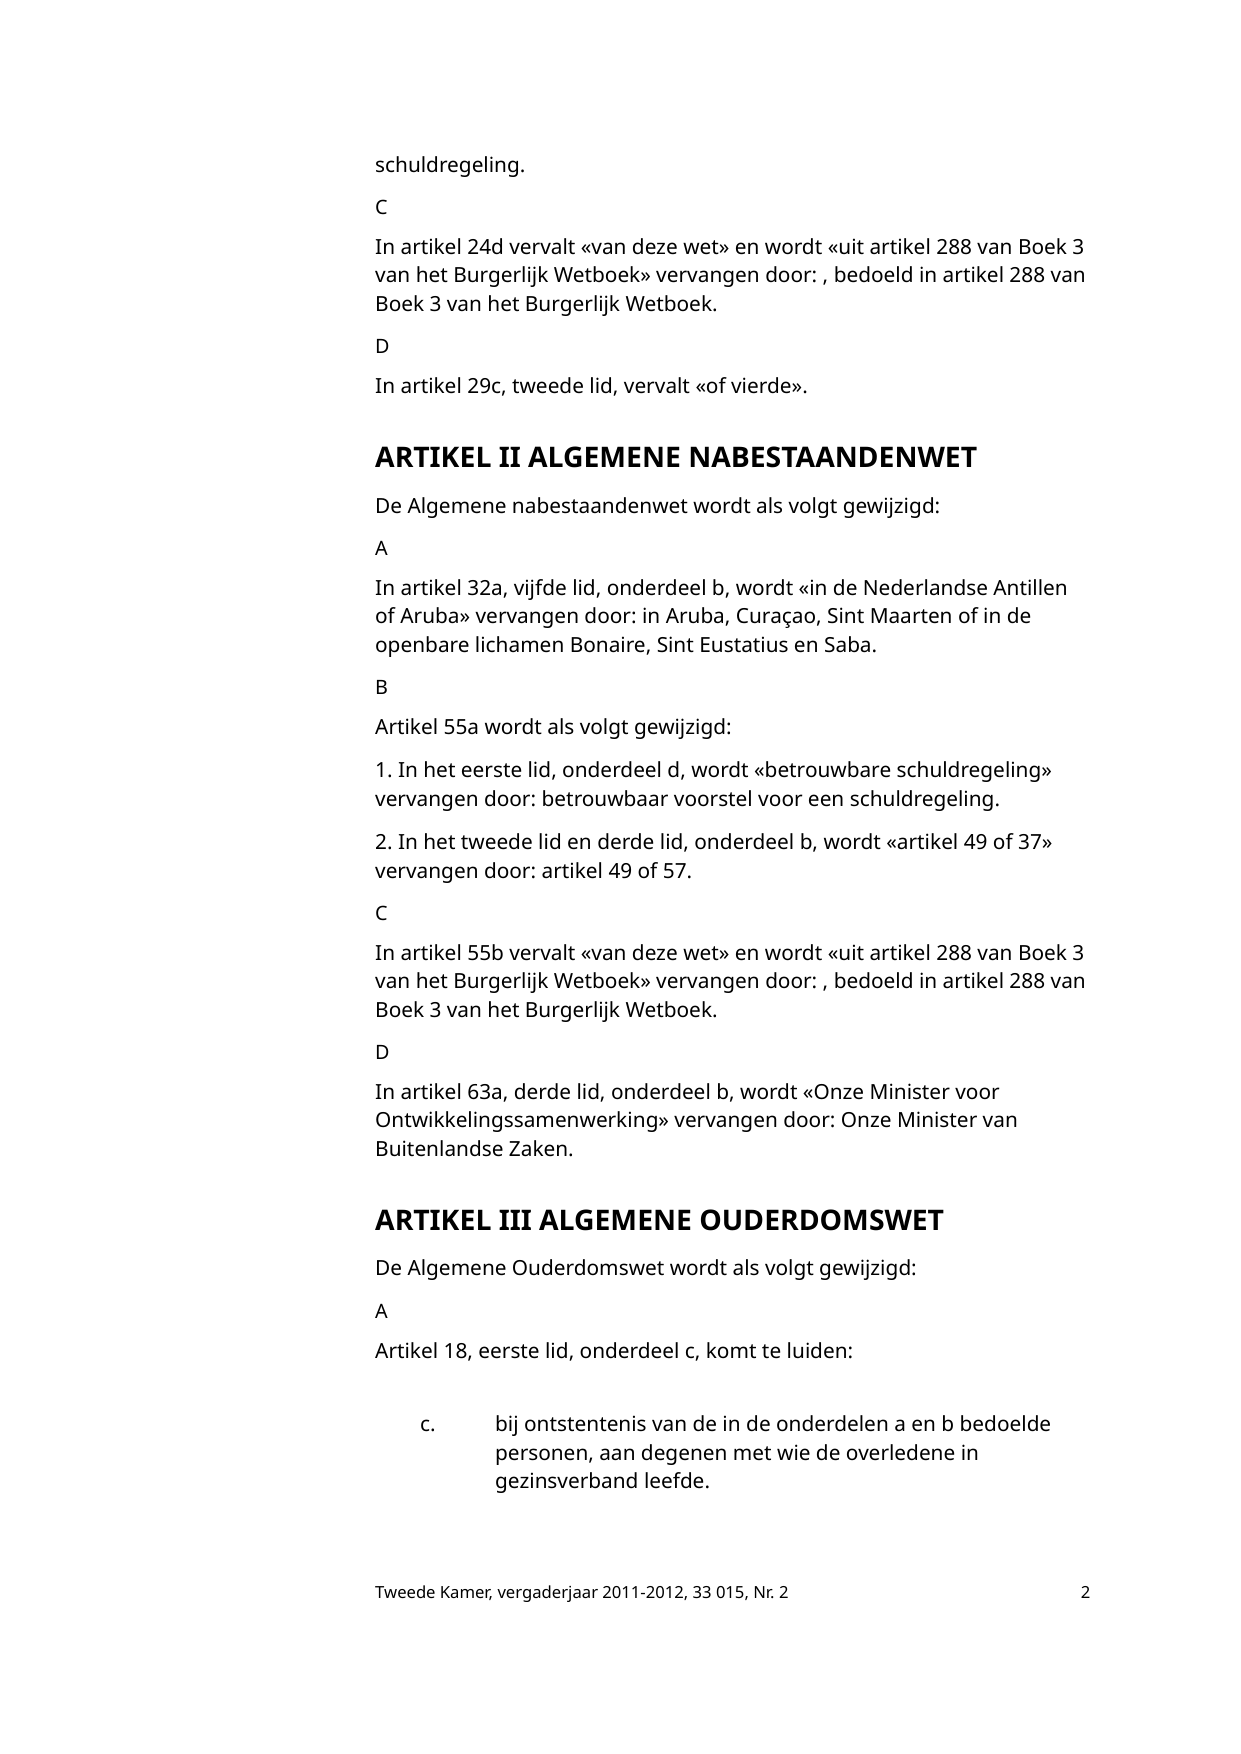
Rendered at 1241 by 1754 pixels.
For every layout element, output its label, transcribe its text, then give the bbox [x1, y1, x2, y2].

text A [375, 1297, 1090, 1324]
text 2. In het tweede lid en derde lid, onderdeel b, wordt «artikel 49 of 37» vervangen door: artikel 49 of 57. [375, 827, 1090, 884]
text In artikel 29c, tweede lid, vervalt «of vierde». [375, 371, 1090, 400]
text C [375, 899, 1090, 926]
text 1. In het eerste lid, onderdeel d, wordt «betrouwbare schuldregeling» vervangen door: betrouwbaar voorstel voor een schuldregeling. [375, 756, 1090, 812]
text D [375, 1038, 1090, 1065]
text De Algemene Ouderdomswet wordt als volgt gewijzigd: [375, 1253, 1090, 1282]
text In artikel 55b vervalt «van deze wet» en wordt «uit artikel 288 van Boek 3 van het Burgerlijk Wetboek» vervangen door: , bedoeld in artikel 288 van Boek 3 van het Burgerlijk Wetboek. [375, 938, 1090, 1023]
text In artikel 63a, derde lid, onderdeel b, wordt «Onze Minister voor Ontwikkelingssamenwerking» vervangen door: Onze Minister van Buitenlandse Zaken. [375, 1077, 1090, 1162]
subtitle ARTIKEL II ALGEMENE NABESTAANDENWET [375, 437, 1090, 476]
text In artikel 32a, vijfde lid, onderdeel b, wordt «in de Nederlandse Antillen of Aruba» vervangen door: in Aruba, Curaçao, Sint Maarten of in de openbare lichamen Bonaire, Sint Eustatius en Saba. [375, 573, 1090, 658]
text De Algemene nabestaandenwet wordt als volgt gewijzigd: [375, 491, 1090, 519]
text C [375, 193, 1090, 220]
text Artikel 18, eerste lid, onderdeel c, komt te luiden: [375, 1336, 1090, 1364]
text Artikel 55a wordt als volgt gewijzigd: [375, 712, 1090, 741]
text D [375, 332, 1090, 359]
text A [375, 534, 1090, 561]
text B [375, 673, 1090, 700]
list bij ontstentenis van de in de onderdelen a en b bedoelde personen, aan degenen met wie de overledene in gezinsverband leefde. [420, 1409, 1090, 1494]
text schuldregeling. [375, 150, 1090, 178]
text In artikel 24d vervalt «van deze wet» en wordt «uit artikel 288 van Boek 3 van het Burgerlijk Wetboek» vervangen door: , bedoeld in artikel 288 van Boek 3 van het Burgerlijk Wetboek. [375, 232, 1090, 317]
subtitle ARTIKEL III ALGEMENE OUDERDOMSWET [375, 1200, 1090, 1238]
